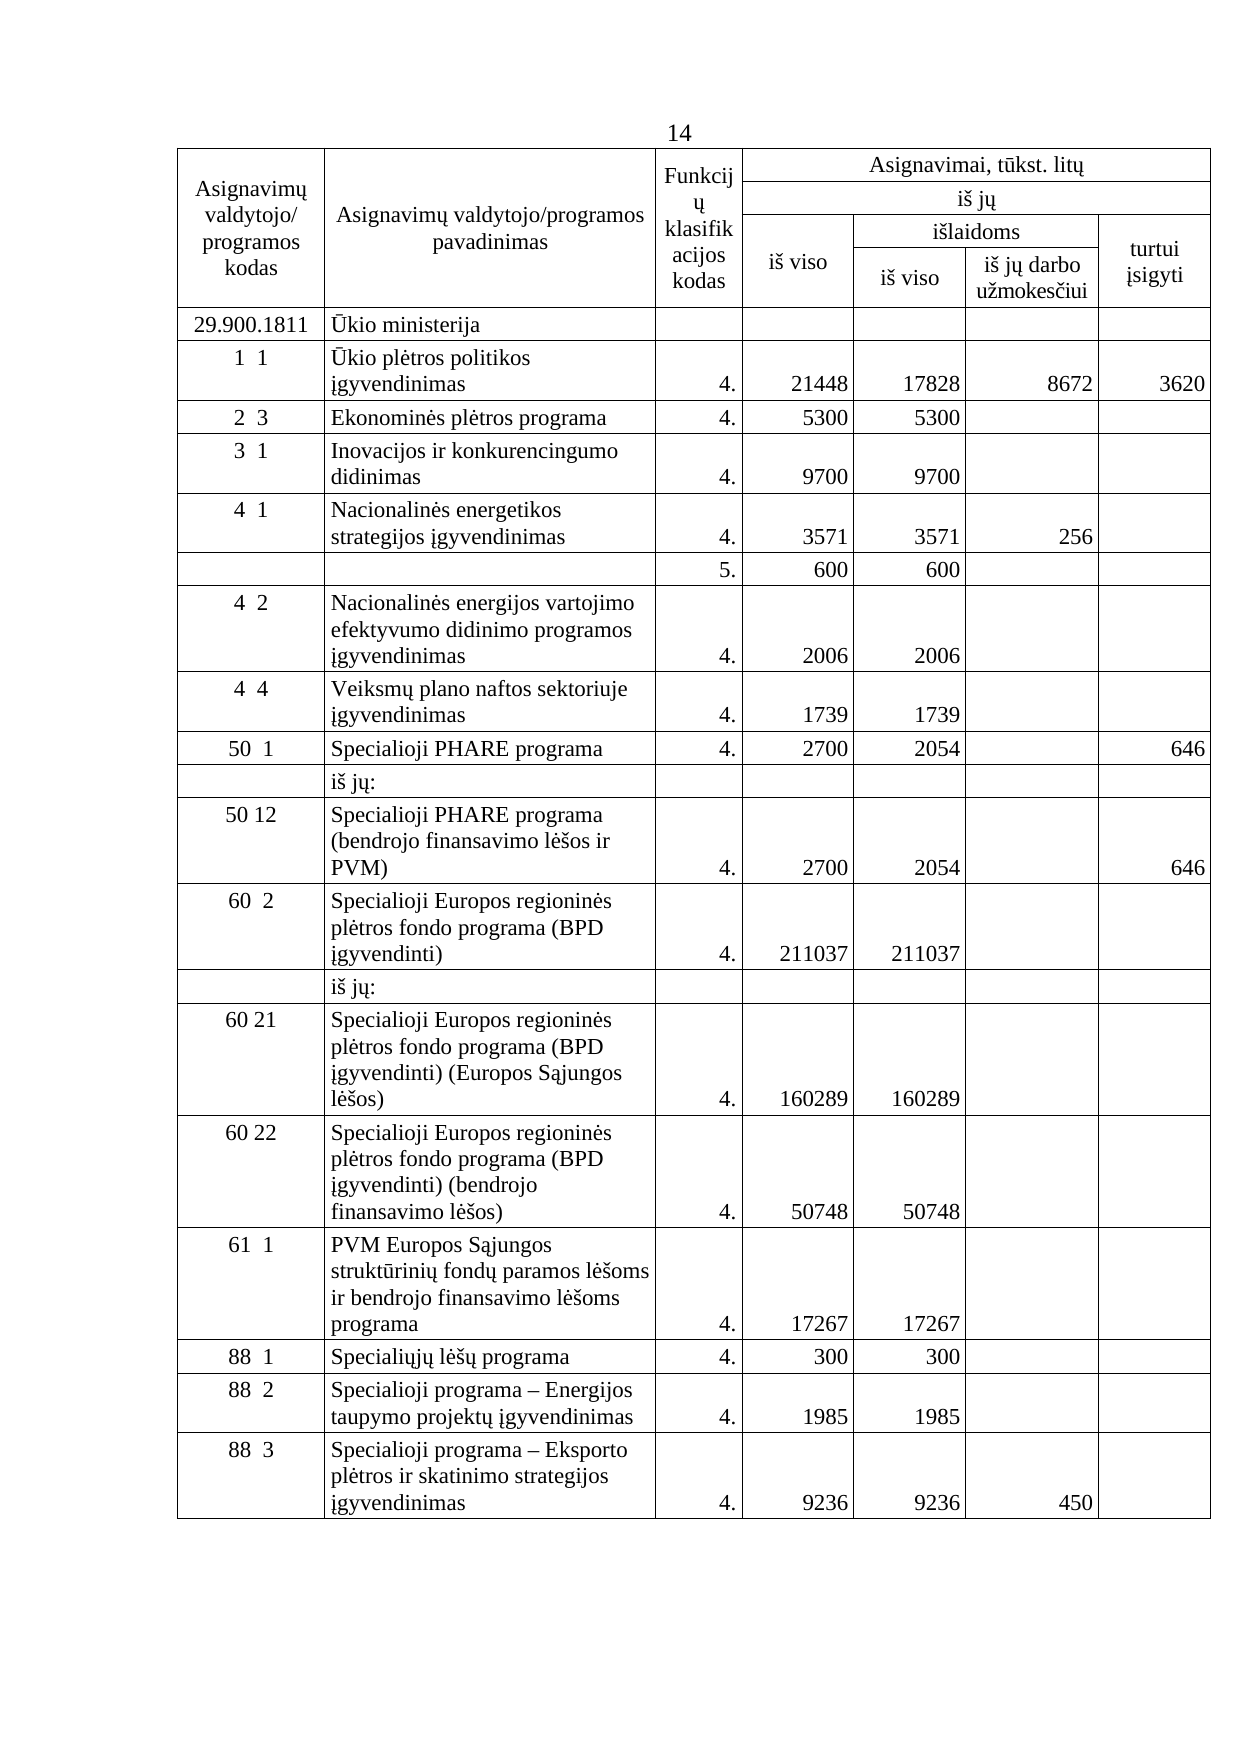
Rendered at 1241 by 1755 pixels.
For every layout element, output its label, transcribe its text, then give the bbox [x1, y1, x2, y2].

table_cell 3620 [1099, 341, 1210, 400]
table_cell 88 3 [178, 1433, 324, 1518]
table_cell 4 1 [178, 494, 324, 552]
table_cell 1985 [743, 1374, 853, 1432]
table_cell 646 [1099, 732, 1210, 764]
table_cell 4. [656, 1340, 742, 1372]
table_cell PVM Europos Sąjungos struktūrinių fondų paramos lėšoms ir bendrojo finansavimo lėšoms programa [325, 1228, 655, 1339]
table_cell [966, 765, 1098, 797]
table_cell Specialiųjų lėšų programa [325, 1340, 655, 1372]
table_cell 4. [656, 1374, 742, 1432]
table_cell 211037 [854, 884, 965, 969]
table_cell 50748 [854, 1116, 965, 1227]
table_cell [325, 553, 655, 585]
table_cell 4. [656, 586, 742, 671]
table_cell [966, 1228, 1098, 1339]
table_cell [966, 884, 1098, 969]
table_cell 1 1 [178, 341, 324, 400]
table_cell 256 [966, 494, 1098, 552]
table_cell [966, 1116, 1098, 1227]
table_cell 450 [966, 1433, 1098, 1518]
table_cell [743, 970, 853, 1002]
table_cell [1099, 434, 1210, 492]
table_cell iš viso [854, 248, 965, 307]
table_cell Specialioji Europos regioninės plėtros fondo programa (BPD įgyvendinti) (Europos Sąjungos lėšos) [325, 1004, 655, 1115]
table_cell 3571 [854, 494, 965, 552]
table_cell 600 [743, 553, 853, 585]
table_cell [1099, 494, 1210, 552]
table_cell 600 [854, 553, 965, 585]
table_cell 60 21 [178, 1004, 324, 1115]
table_cell Veiksmų plano naftos sektoriuje įgyvendinimas [325, 672, 655, 731]
table_cell [656, 308, 742, 340]
table_cell 8672 [966, 341, 1098, 400]
table_cell 21448 [743, 341, 853, 400]
table_cell 4. [656, 401, 742, 433]
table_cell 4. [656, 434, 742, 492]
table_cell 4. [656, 494, 742, 552]
table_cell 4. [656, 1004, 742, 1115]
table_cell 17267 [854, 1228, 965, 1339]
table_cell [966, 401, 1098, 433]
table_cell 3571 [743, 494, 853, 552]
table_header Asignavimų valdytojo/ programos kodas [178, 149, 324, 307]
table_cell iš jų [743, 182, 1210, 214]
table_cell 50 1 [178, 732, 324, 764]
table_cell [966, 1374, 1098, 1432]
table_cell Inovacijos ir konkurencingumo didinimas [325, 434, 655, 492]
table_cell 88 1 [178, 1340, 324, 1372]
table_cell Specialioji PHARE programa [325, 732, 655, 764]
table_cell [1099, 1116, 1210, 1227]
table_cell 4. [656, 672, 742, 731]
table_cell Ekonominės plėtros programa [325, 401, 655, 433]
table_cell [1099, 1004, 1210, 1115]
table_cell [743, 308, 853, 340]
table_cell 5300 [743, 401, 853, 433]
table_cell 4. [656, 1228, 742, 1339]
table_cell 4 2 [178, 586, 324, 671]
table_cell [966, 434, 1098, 492]
table_cell [743, 765, 853, 797]
table_cell [966, 970, 1098, 1002]
table_cell [1099, 1374, 1210, 1432]
table_cell 9236 [743, 1433, 853, 1518]
table_cell [178, 765, 324, 797]
table_cell 17828 [854, 341, 965, 400]
table_cell 61 1 [178, 1228, 324, 1339]
table_cell turtui įsigyti [1099, 215, 1210, 307]
table_cell [854, 970, 965, 1002]
table_cell iš jų darbo užmokesčiui [966, 248, 1098, 307]
table_cell iš jų: [325, 765, 655, 797]
table_cell 646 [1099, 798, 1210, 883]
table_cell Specialioji Europos regioninės plėtros fondo programa (BPD įgyvendinti) [325, 884, 655, 969]
table_cell [966, 732, 1098, 764]
table_cell [178, 970, 324, 1002]
table_cell [966, 586, 1098, 671]
table_cell 4. [656, 732, 742, 764]
table_cell 2054 [854, 798, 965, 883]
table_cell [1099, 586, 1210, 671]
table_cell 5300 [854, 401, 965, 433]
table_cell 300 [743, 1340, 853, 1372]
table_cell [1099, 553, 1210, 585]
table_cell 60 2 [178, 884, 324, 969]
table_cell 17267 [743, 1228, 853, 1339]
table_header Funkcijų klasifikacijos kodas [656, 149, 742, 307]
table_cell 1739 [743, 672, 853, 731]
table_cell 4 4 [178, 672, 324, 731]
table_cell 50748 [743, 1116, 853, 1227]
table_cell 2700 [743, 732, 853, 764]
table_cell 4. [656, 1116, 742, 1227]
table_cell 29.900.1811 [178, 308, 324, 340]
table_cell [1099, 1340, 1210, 1372]
table_cell 4. [656, 1433, 742, 1518]
table_cell Specialioji programa – Energijos taupymo projektų įgyvendinimas [325, 1374, 655, 1432]
table_cell Specialioji PHARE programa (bendrojo finansavimo lėšos ir PVM) [325, 798, 655, 883]
table_cell iš jų: [325, 970, 655, 1002]
table_cell [656, 970, 742, 1002]
table_cell [178, 553, 324, 585]
table_cell [1099, 970, 1210, 1002]
table_cell Specialioji Europos regioninės plėtros fondo programa (BPD įgyvendinti) (bendrojo finansavimo lėšos) [325, 1116, 655, 1227]
table_cell [1099, 672, 1210, 731]
table_cell 1985 [854, 1374, 965, 1432]
table_cell [1099, 765, 1210, 797]
table_cell išlaidoms [854, 215, 1098, 247]
table_cell 88 2 [178, 1374, 324, 1432]
table_cell Nacionalinės energijos vartojimo efektyvumo didinimo programos įgyvendinimas [325, 586, 655, 671]
table_cell 300 [854, 1340, 965, 1372]
table_cell 2700 [743, 798, 853, 883]
table_cell 211037 [743, 884, 853, 969]
table_cell 3 1 [178, 434, 324, 492]
table_cell 2006 [743, 586, 853, 671]
table_cell Ūkio ministerija [325, 308, 655, 340]
table_cell [966, 308, 1098, 340]
table_cell 4. [656, 884, 742, 969]
table_cell [966, 1004, 1098, 1115]
table_cell [966, 672, 1098, 731]
table_cell 4. [656, 798, 742, 883]
table_cell Specialioji programa – Eksporto plėtros ir skatinimo strategijos įgyvendinimas [325, 1433, 655, 1518]
table_cell iš viso [743, 215, 853, 307]
table_cell 2054 [854, 732, 965, 764]
table_cell 160289 [854, 1004, 965, 1115]
table_cell [656, 765, 742, 797]
table_cell [1099, 401, 1210, 433]
table_cell Nacionalinės energetikos strategijos įgyvendinimas [325, 494, 655, 552]
table_header Asignavimų valdytojo/programos pavadinimas [325, 149, 655, 307]
table_cell Ūkio plėtros politikos įgyvendinimas [325, 341, 655, 400]
table_header Asignavimai, tūkst. litų [743, 149, 1210, 181]
table_cell [854, 765, 965, 797]
table_cell 9236 [854, 1433, 965, 1518]
table_cell 5. [656, 553, 742, 585]
table_cell [966, 553, 1098, 585]
table_cell 2006 [854, 586, 965, 671]
table_cell 1739 [854, 672, 965, 731]
table_cell [1099, 308, 1210, 340]
table_cell 2 3 [178, 401, 324, 433]
table_cell 160289 [743, 1004, 853, 1115]
table_cell 60 22 [178, 1116, 324, 1227]
table_cell [966, 798, 1098, 883]
table_cell [1099, 1228, 1210, 1339]
table_cell [1099, 884, 1210, 969]
table_cell 9700 [854, 434, 965, 492]
table_cell 4. [656, 341, 742, 400]
table_cell 50 12 [178, 798, 324, 883]
table_cell [1099, 1433, 1210, 1518]
table_cell [966, 1340, 1098, 1372]
table_cell 9700 [743, 434, 853, 492]
table_cell [854, 308, 965, 340]
